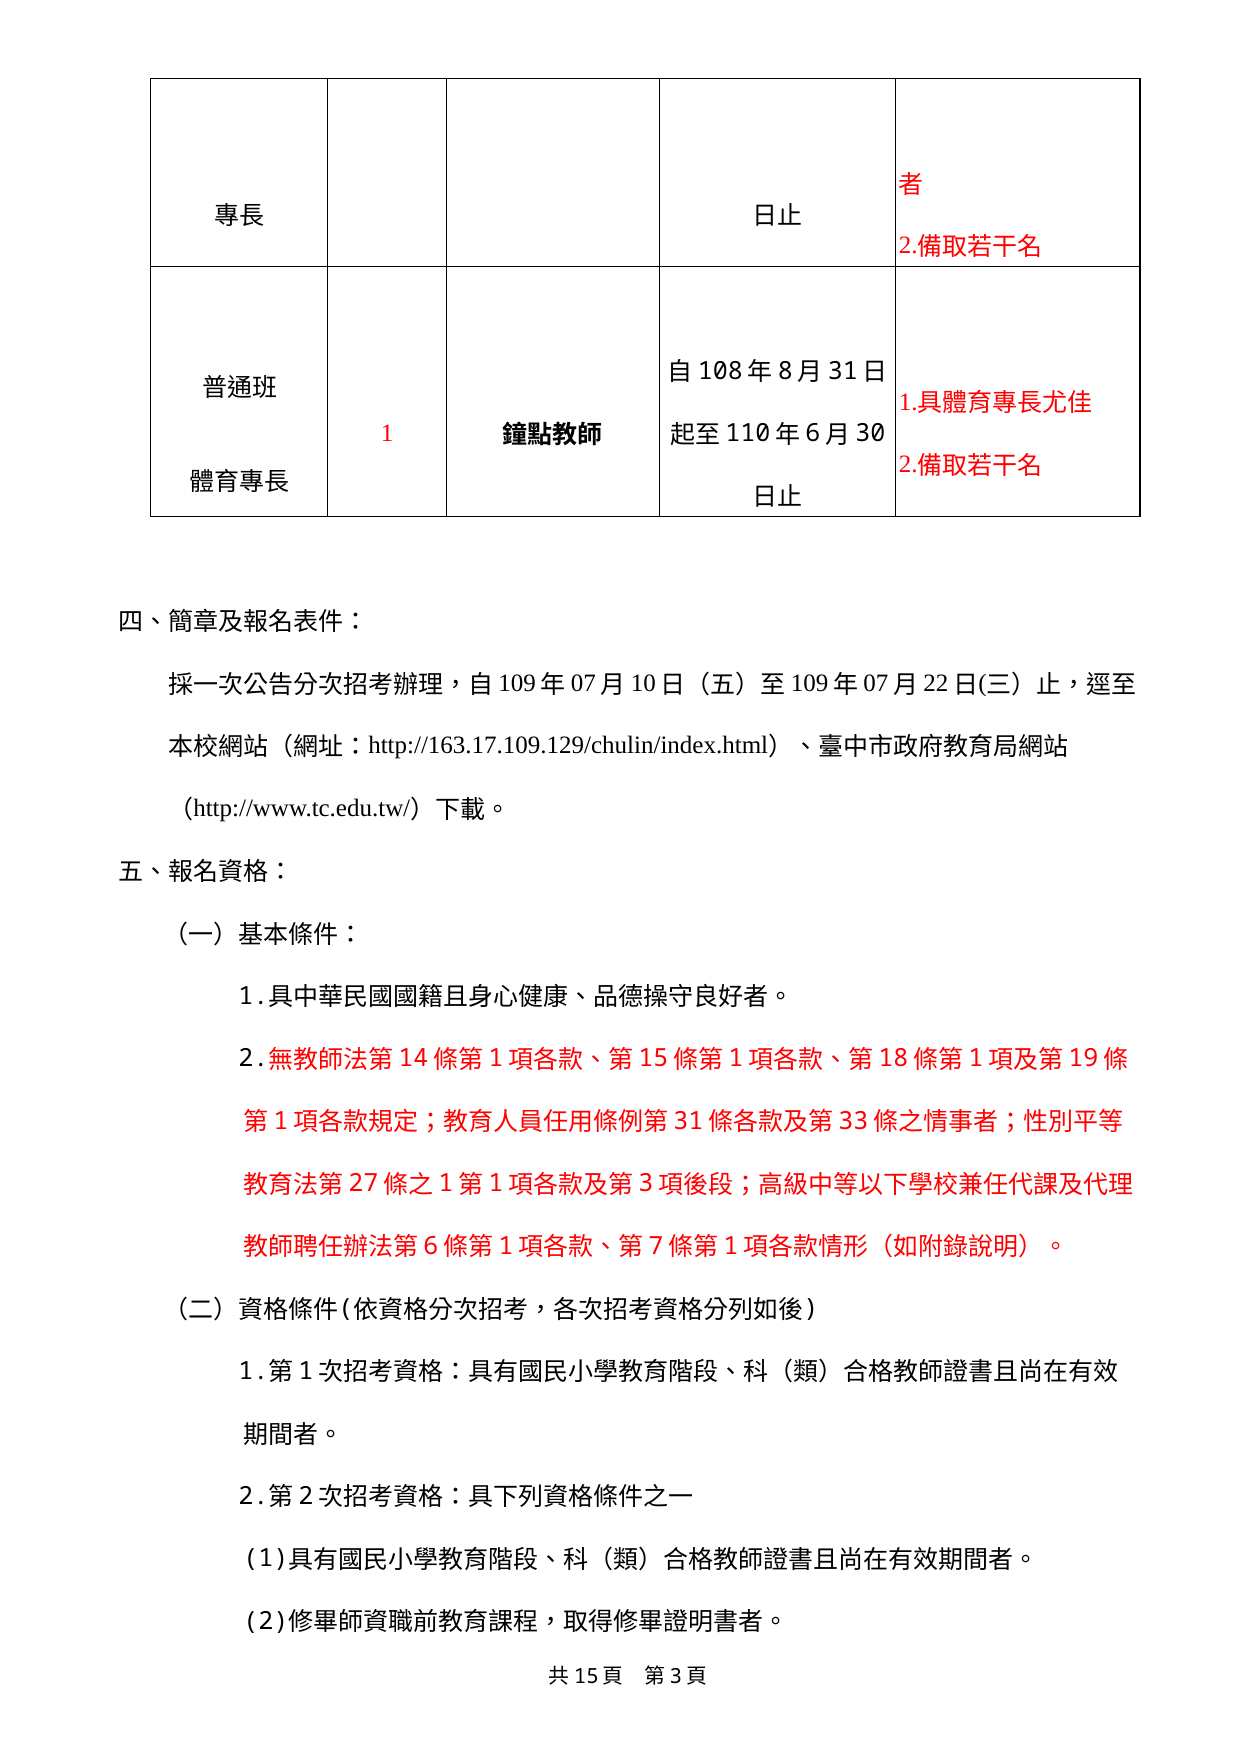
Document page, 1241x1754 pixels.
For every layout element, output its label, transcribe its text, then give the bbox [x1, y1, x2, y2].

table_cell 者 2.備取若干名 [896, 79, 1139, 266]
table_cell 普通班 體育專長 [151, 267, 327, 516]
table_cell 1.具體育專長尤佳 2.備取若干名 [896, 267, 1139, 516]
text 1.具中華民國國籍且身心健康、品德操守良好者。 [118, 953, 1137, 1016]
text 五、報名資格： [118, 828, 1137, 891]
text （二）資格條件(依資格分次招考，各次招考資格分列如後) [118, 1266, 1137, 1328]
table_cell 自108年8月31日起至110年6月30日止 [660, 267, 895, 516]
text 2.無教師法第14條第1項各款、第15條第1項各款、第18條第1項及第19條第1項各款規定；教育人員任用條例第31條各款及第33條之情事者；性別平等教育法第27條之1第1項各款及第3項後段；高級中等以下學校兼任代課及代理教師聘任辦法第6條第1項各款、第7條第1項各款情形（如附錄說明）。 [118, 1016, 1137, 1266]
table_cell 1 [328, 267, 446, 516]
text 四、簡章及報名表件： 採一次公告分次招考辦理，自109年07月10日（五）至109年07月22日(三）止，逕至本校網站（網址：http://163.17.109.129/chulin/index.html）、臺中市政府教育局網站（http://www.tc.edu.tw/）下載。 [118, 578, 1137, 828]
text (1)具有國民小學教育階段、科（類）合格教師證書且尚在有效期間者。 [243, 1516, 1137, 1578]
table_cell [328, 79, 446, 266]
table_cell 專長 [151, 79, 327, 266]
text 1.第1次招考資格：具有國民小學教育階段、科（類）合格教師證書且尚在有效期間者。 [118, 1328, 1137, 1453]
text (2)修畢師資職前教育課程，取得修畢證明書者。 [243, 1578, 1137, 1641]
text 2.第2次招考資格：具下列資格條件之一 [118, 1453, 1137, 1516]
table_cell 日止 [660, 79, 895, 266]
text （一）基本條件： [118, 891, 1137, 953]
table_cell 鐘點教師 [447, 267, 659, 516]
table_cell [447, 79, 659, 266]
